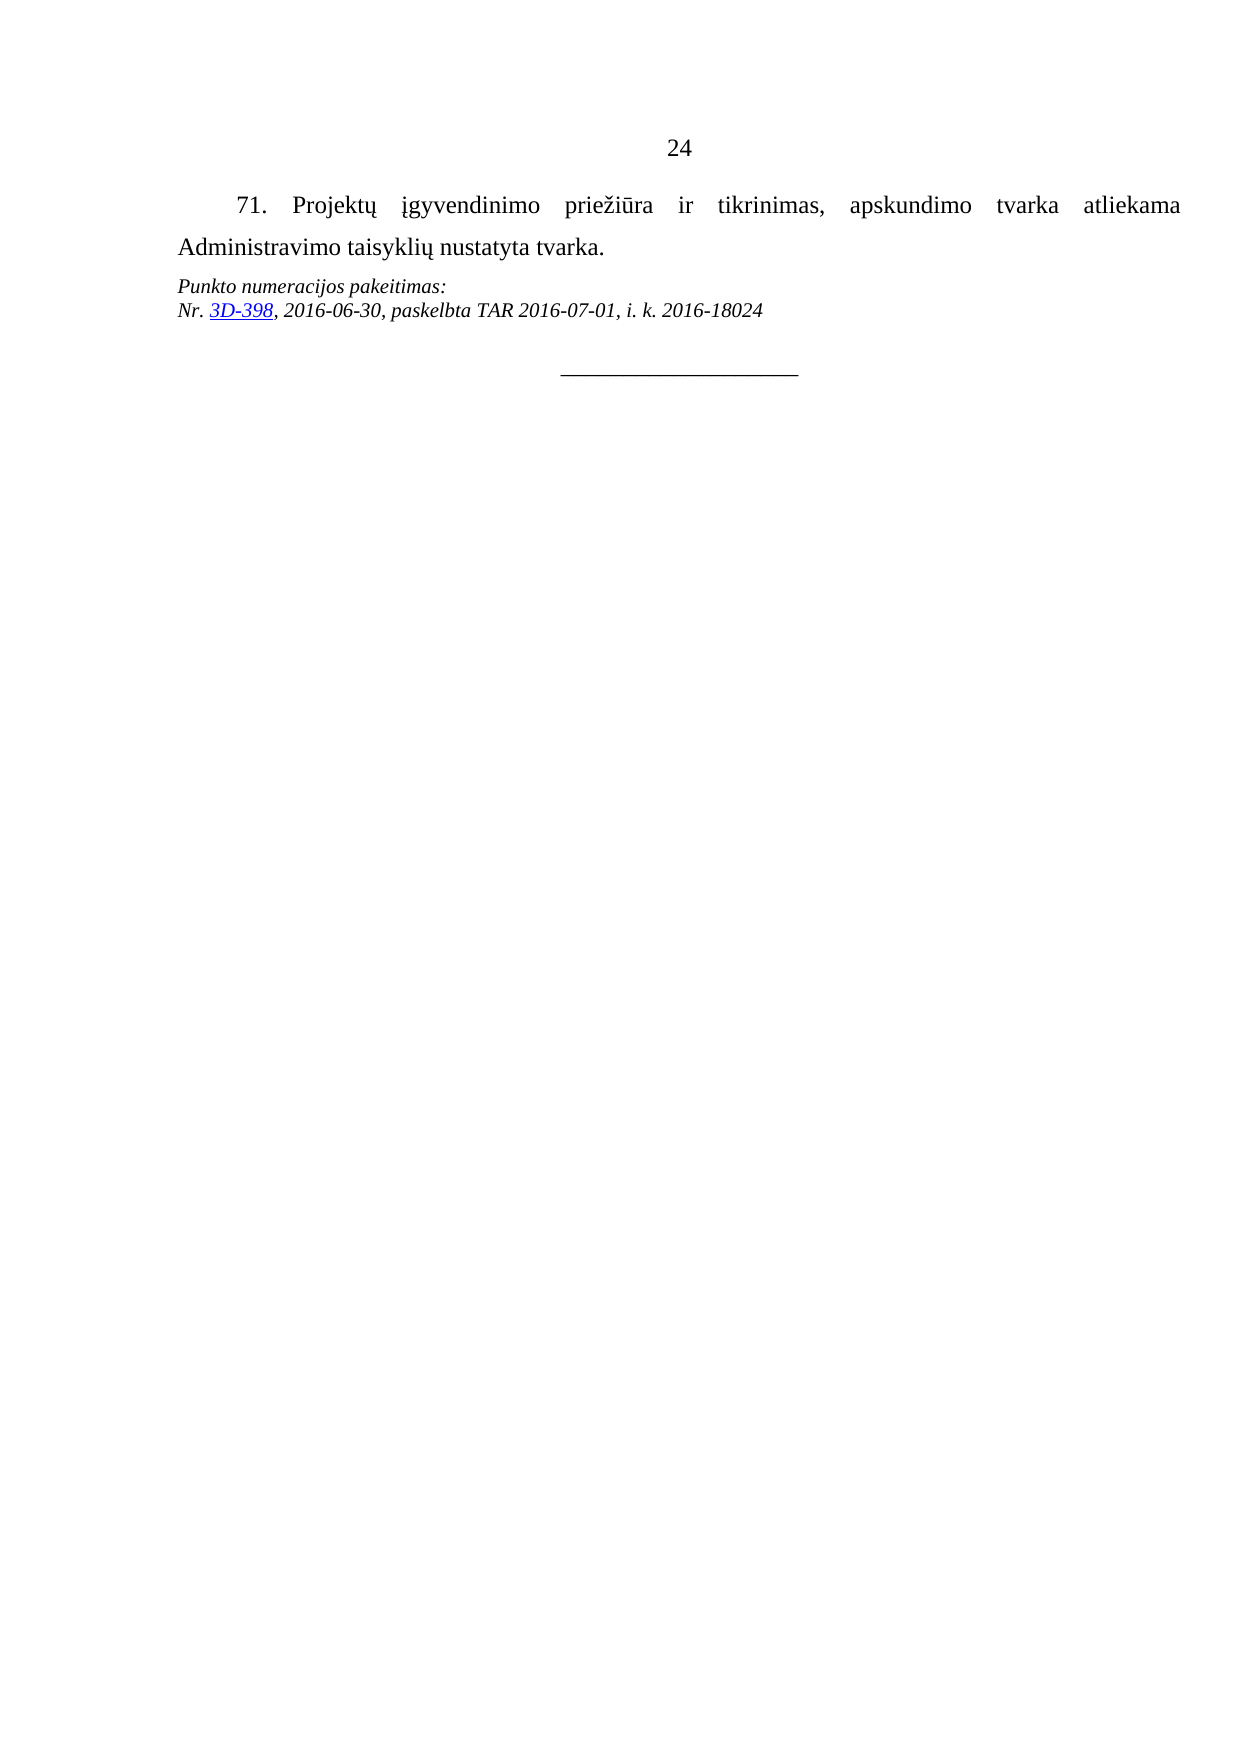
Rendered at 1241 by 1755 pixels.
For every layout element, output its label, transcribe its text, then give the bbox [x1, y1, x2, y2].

text Punkto numeracijos pakeitimas: [177, 274, 1181, 298]
text 71. Projektų įgyvendinimo priežiūra ir tikrinimas, apskundimo tvarka atliekama Administravimo taisyklių nustatyta tvarka. [177, 190, 1181, 261]
text Nr. 3D-398, 2016-06-30, paskelbta TAR 2016-07-01, i. k. 2016-18024 [177, 298, 1181, 322]
text ___________________ [177, 351, 1181, 379]
